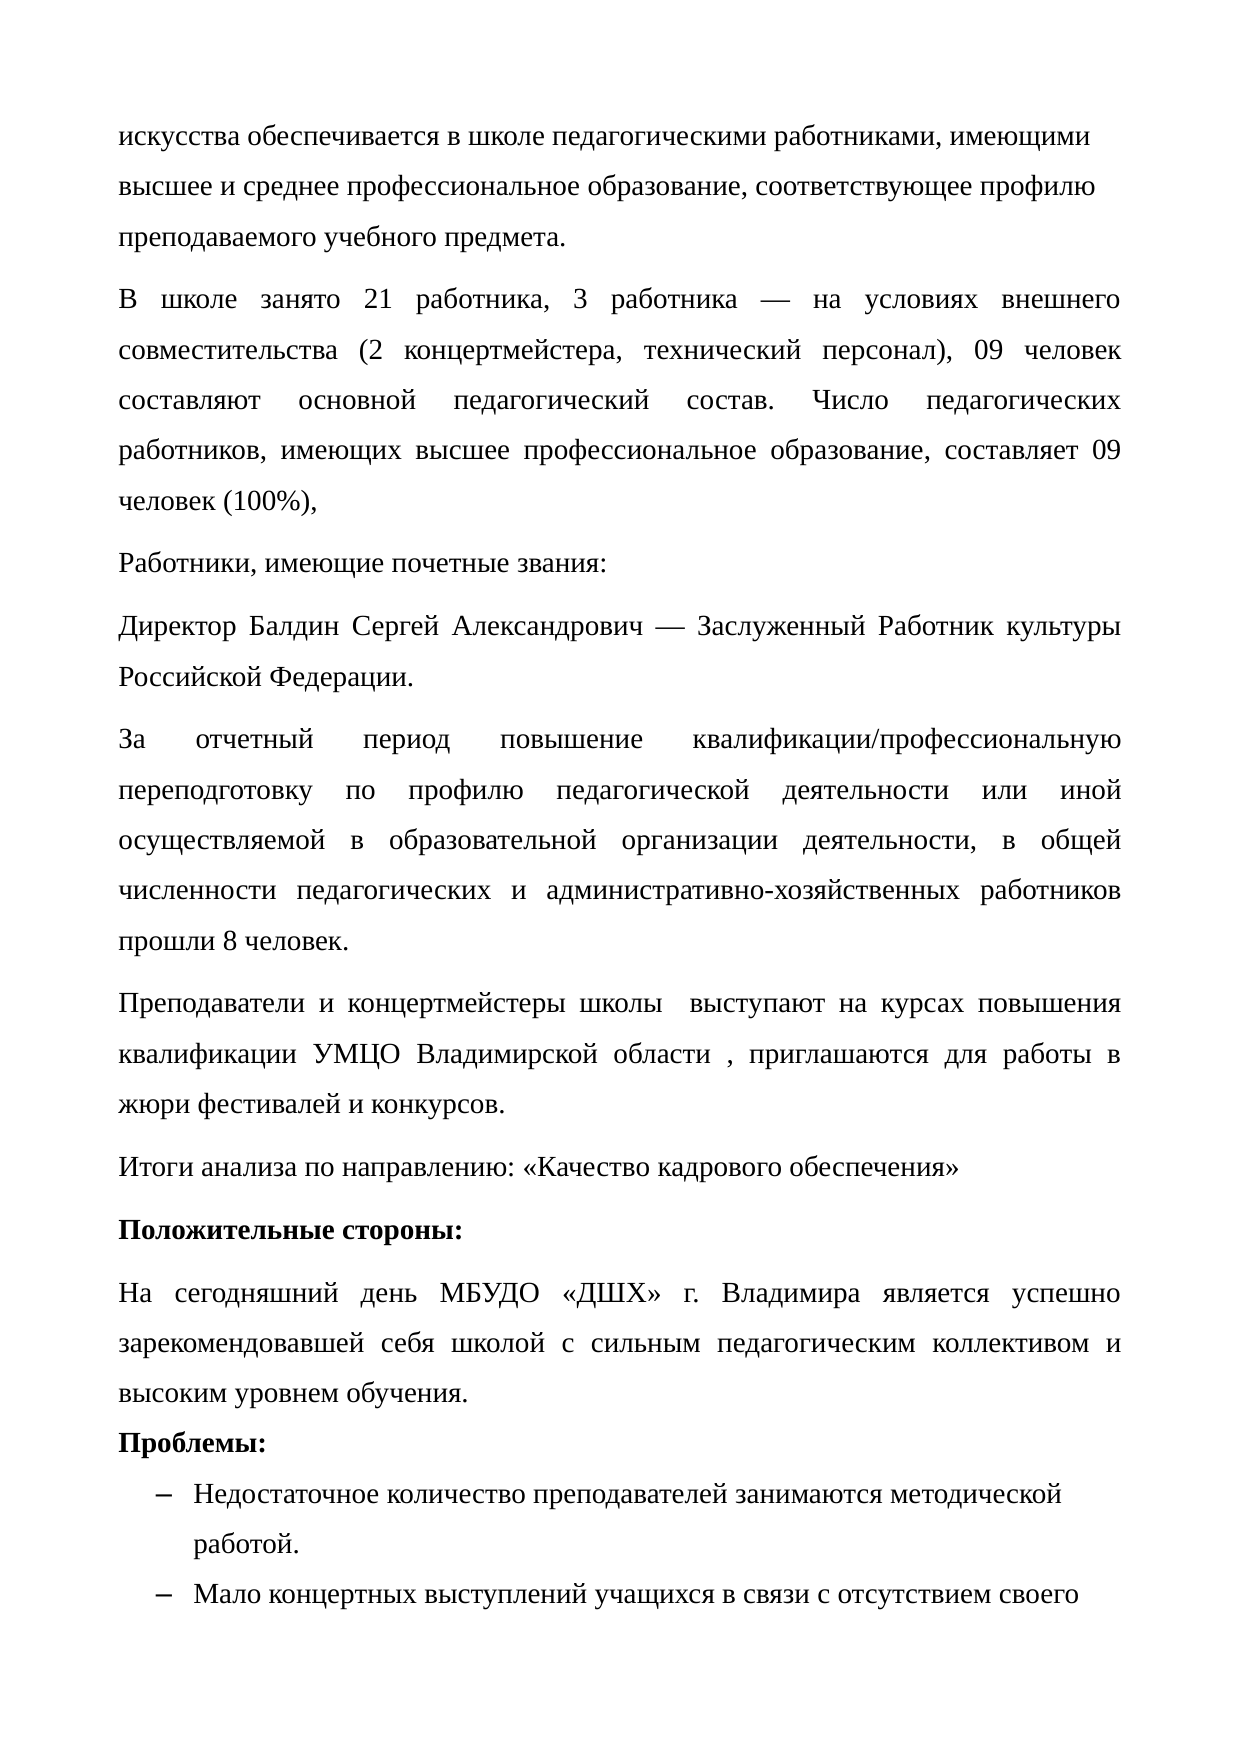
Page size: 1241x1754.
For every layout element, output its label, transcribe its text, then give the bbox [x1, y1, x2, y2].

text Положительные стороны: [118, 1212, 1122, 1245]
list Мало концертных выступлений учащихся в связи с отсутствием своего [156, 1577, 1122, 1610]
text Работники, имеющие почетные звания: [118, 546, 1122, 579]
text Итоги анализа по направлению: «Качество кадрового обеспечения» [118, 1149, 1122, 1183]
text В школе занято 21 работника, 3 работника — на условиях внешнего совместительства (2 концертмейстера, технический персонал), 09 человек составляют основной педагогический состав. Число педагогических работников, имеющих высшее профессиональное образование, составляет 09 человек (100%), [118, 282, 1122, 516]
list Недостаточное количество преподавателей занимаются методической работой. [156, 1476, 1122, 1560]
text За отчетный период повышение квалификации/профессиональную переподготовку по профилю педагогической деятельности или иной осуществляемой в образовательной организации деятельности, в общей численности педагогических и административно-хозяйственных работников прошли 8 человек. [118, 722, 1122, 956]
text искусства обеспечивается в школе педагогическими работниками, имеющими высшее и среднее профессиональное образование, соответствующее профилю преподаваемого учебного предмета. [118, 118, 1122, 252]
text Директор Балдин Сергей Александрович — Заслуженный Работник культуры Российской Федерации. [118, 608, 1122, 692]
text Преподаватели и концертмейстеры школы выступают на курсах повышения квалификации УМЦО Владимирской области , приглашаются для работы в жюри фестивалей и конкурсов. [118, 986, 1122, 1120]
text На сегодняшний день МБУДО «ДШХ» г. Владимира является успешно зарекомендовавшей себя школой с сильным педагогическим коллективом и высоким уровнем обучения. [118, 1275, 1122, 1409]
text Проблемы: [118, 1426, 1122, 1459]
